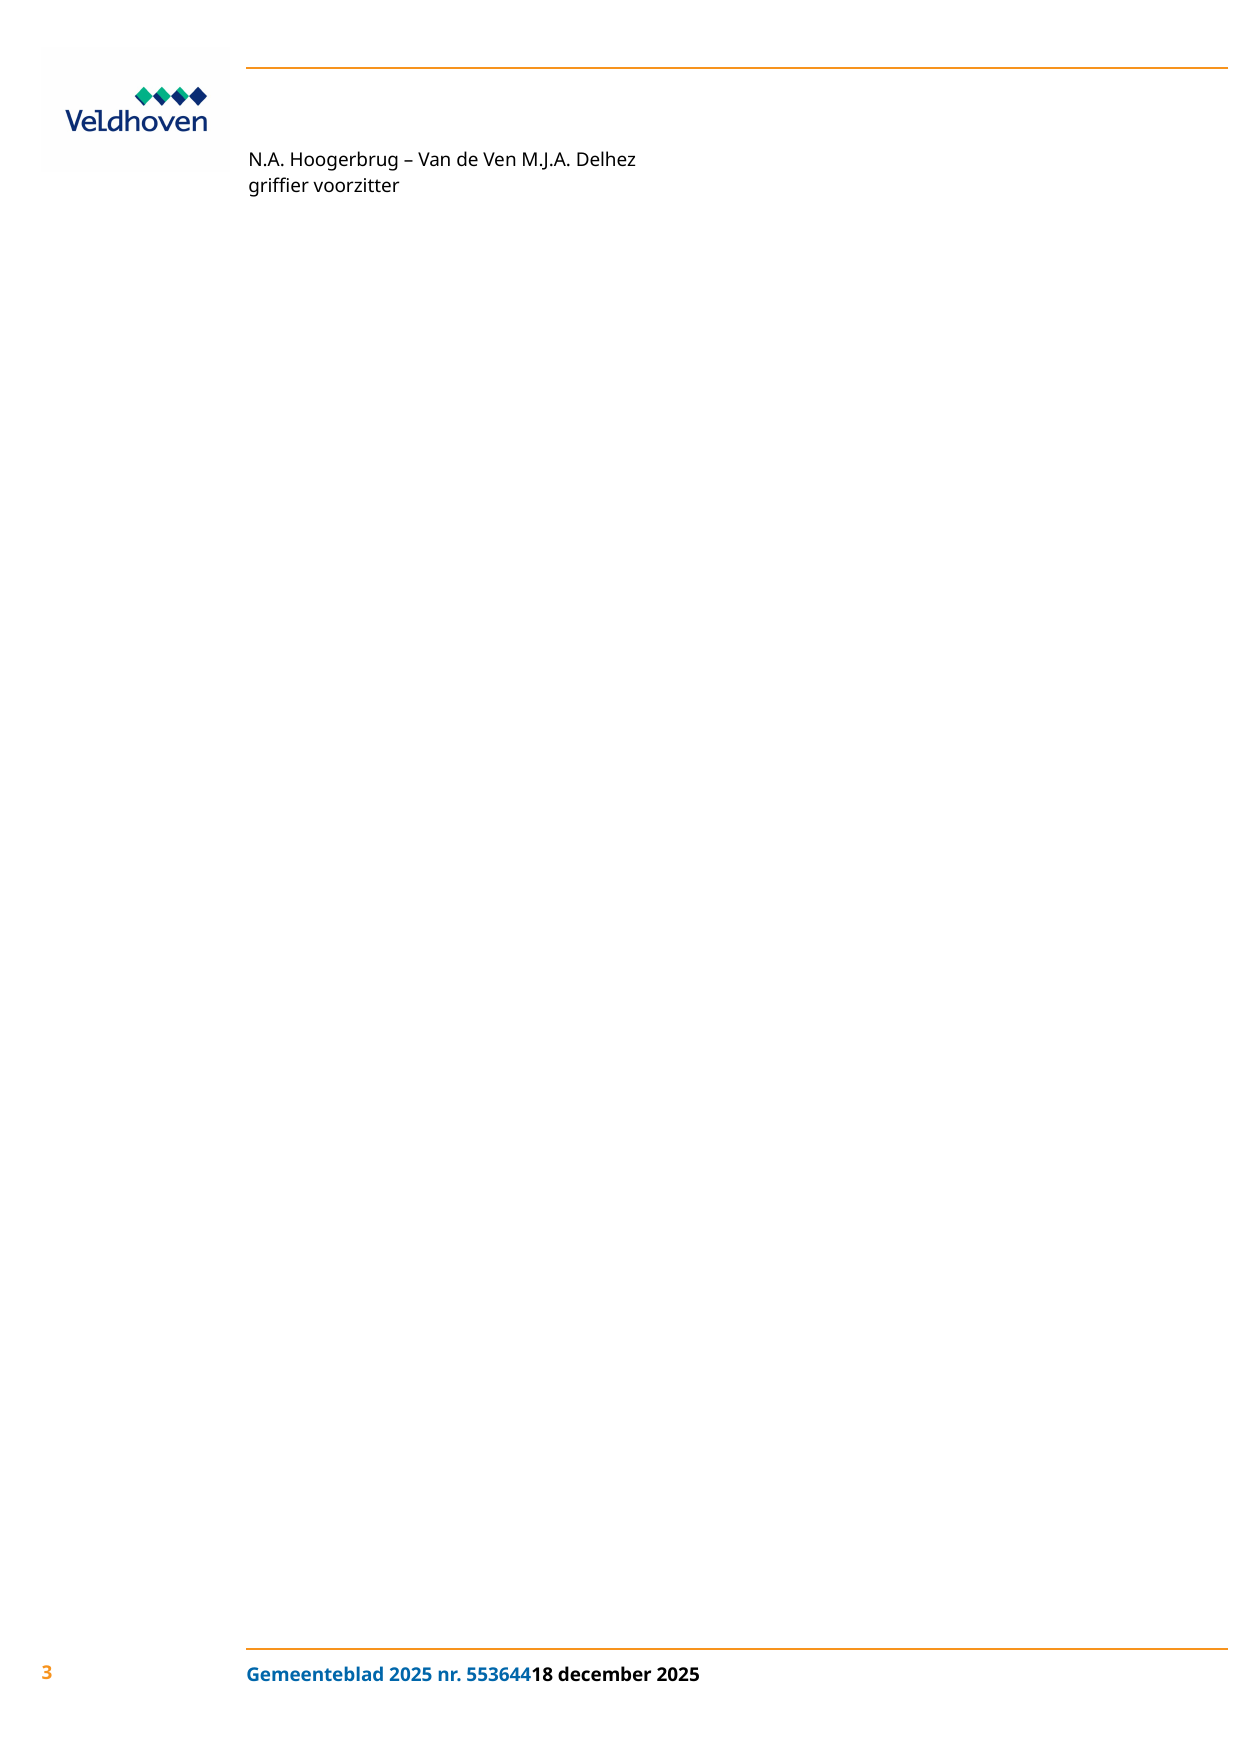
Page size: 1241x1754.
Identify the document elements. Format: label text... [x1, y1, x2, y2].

text N.A. Hoogerbrug – Van de Ven M.J.A. Delhez [248, 146, 1152, 172]
picture [41, 47, 231, 172]
text griffier voorzitter [248, 172, 1152, 198]
